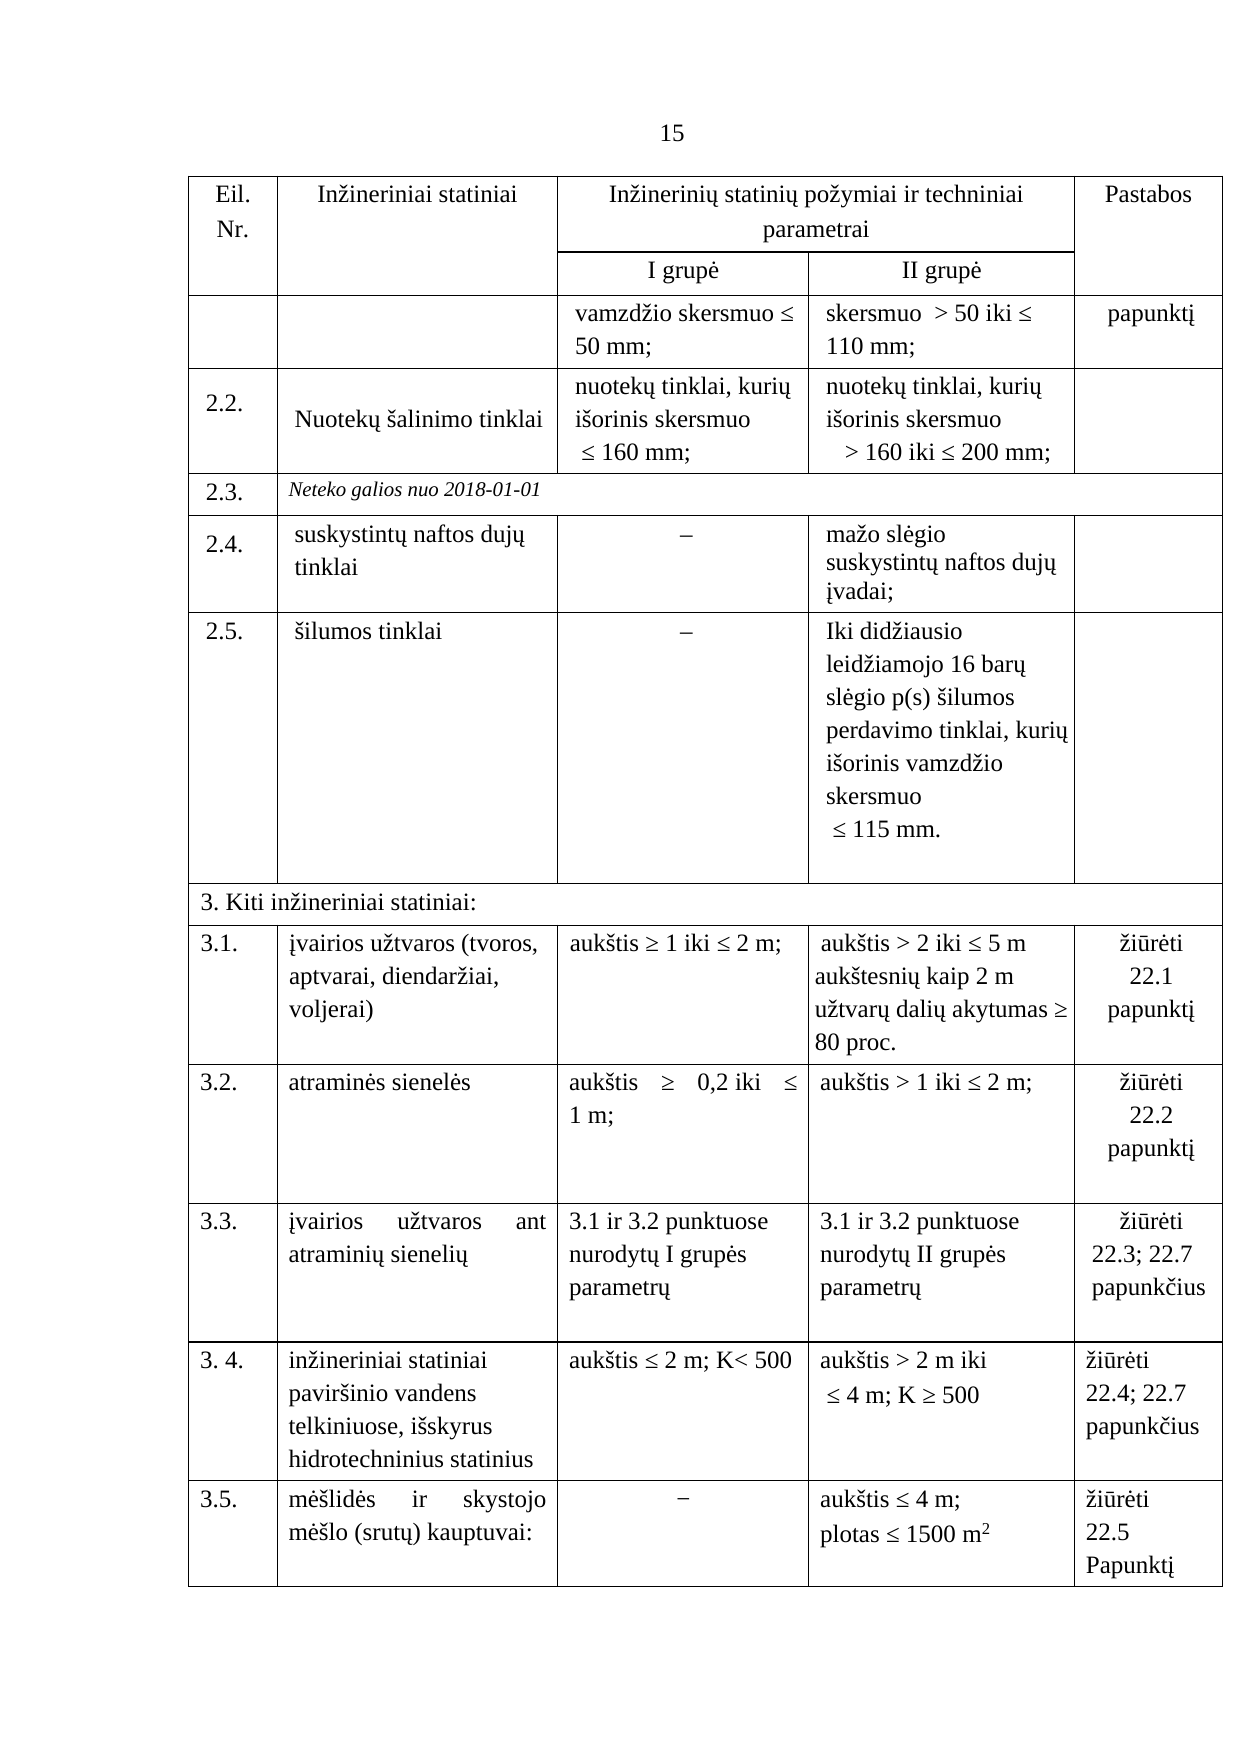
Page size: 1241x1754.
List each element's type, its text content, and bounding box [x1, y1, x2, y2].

table_cell vamzdžio skersmuo ≤ 50 mm; [558, 296, 808, 367]
table_cell žiūrėti 22.1 papunktį [1075, 926, 1222, 1063]
table_cell aukštis ≤ 2 m; K< 500 [558, 1343, 808, 1480]
table_cell aukštis ≤ 4 m; plotas ≤ 1500 m2 [809, 1481, 1074, 1586]
table_cell 3.3. [189, 1204, 277, 1341]
table_cell [1075, 369, 1222, 473]
table_cell I grupė [558, 253, 808, 294]
table_cell žiūrėti 22.5 Papunktį [1075, 1481, 1222, 1586]
table_cell aukštis ≥ 1 iki ≤ 2 m; [558, 926, 808, 1063]
table_cell šilumos tinklai [278, 613, 557, 883]
table_cell 2.4. [189, 516, 277, 612]
table_cell 3.1 ir 3.2 punktuose nurodytų II grupės parametrų [809, 1204, 1074, 1341]
table_header Eil. Nr. [189, 177, 277, 294]
table_cell skersmuo > 50 iki ≤ 110 mm; [809, 296, 1074, 367]
table_cell 3.2. [189, 1065, 277, 1202]
table_cell aukštis > 2 iki ≤ 5 m aukštesnių kaip 2 m užtvarų dalių akytumas ≥ 80 proc. [809, 926, 1074, 1063]
table_cell nuotekų tinklai, kurių išorinis skersmuo > 160 iki ≤ 200 mm; [809, 369, 1074, 473]
table_cell mažo slėgio suskystintų naftos dujų įvadai; [809, 516, 1074, 612]
table_cell Neteko galios nuo 2018-01-01 [278, 474, 1222, 515]
table_cell aukštis > 1 iki ≤ 2 m; [809, 1065, 1074, 1202]
table_cell 2.2. [189, 369, 277, 473]
table_cell Iki didžiausio leidžiamojo 16 barų slėgio p(s) šilumos perdavimo tinklai, kurių išorinis vamzdžio skersmuo ≤ 115 mm. [809, 613, 1074, 883]
table_cell žiūrėti 22.3; 22.7 papunkčius [1075, 1204, 1222, 1341]
table_header Inžineriniai statiniai [278, 177, 557, 294]
table_cell – [558, 516, 808, 612]
table_header Pastabos [1075, 177, 1222, 294]
table_cell [1075, 613, 1222, 883]
table_cell žiūrėti 22.2 papunktį [1075, 1065, 1222, 1202]
table_cell atraminės sienelės [278, 1065, 557, 1202]
table_cell įvairios užtvaros ant atraminių sienelių [278, 1204, 557, 1341]
table_cell – [558, 613, 808, 883]
table_cell 3.5. [189, 1481, 277, 1586]
table_cell 2.3. [189, 474, 277, 515]
table_cell inžineriniai statiniai paviršinio vandens telkiniuose, išskyrus hidrotechninius statinius [278, 1343, 557, 1480]
table_cell [1075, 516, 1222, 612]
table_cell įvairios užtvaros (tvoros, aptvarai, diendaržiai, voljerai) [278, 926, 557, 1063]
table_cell 2.5. [189, 613, 277, 883]
table_cell nuotekų tinklai, kurių išorinis skersmuo ≤ 160 mm; [558, 369, 808, 473]
table_cell aukštis ≥ 0,2 iki ≤ 1 m; [558, 1065, 808, 1202]
table_cell [278, 296, 557, 367]
table_cell [189, 296, 277, 367]
table_cell aukštis > 2 m iki ≤ 4 m; K ≥ 500 [809, 1343, 1074, 1480]
table_cell 3. 4. [189, 1343, 277, 1480]
table_cell žiūrėti 22.4; 22.7 papunkčius [1075, 1343, 1222, 1480]
table_cell 3.1 ir 3.2 punktuose nurodytų I grupės parametrų [558, 1204, 808, 1341]
table_cell suskystintų naftos dujų tinklai [278, 516, 557, 612]
table_cell papunktį [1075, 296, 1222, 367]
table_header Inžinerinių statinių požymiai ir techniniai parametrai [558, 177, 1074, 251]
table_cell Nuotekų šalinimo tinklai [278, 369, 557, 473]
table_cell II grupė [809, 253, 1074, 294]
table_cell − [558, 1481, 808, 1586]
table_cell 3. Kiti inžineriniai statiniai: [189, 884, 1222, 924]
table_cell 3.1. [189, 926, 277, 1063]
table_cell mėšlidės ir skystojo mėšlo (srutų) kauptuvai: [278, 1481, 557, 1586]
